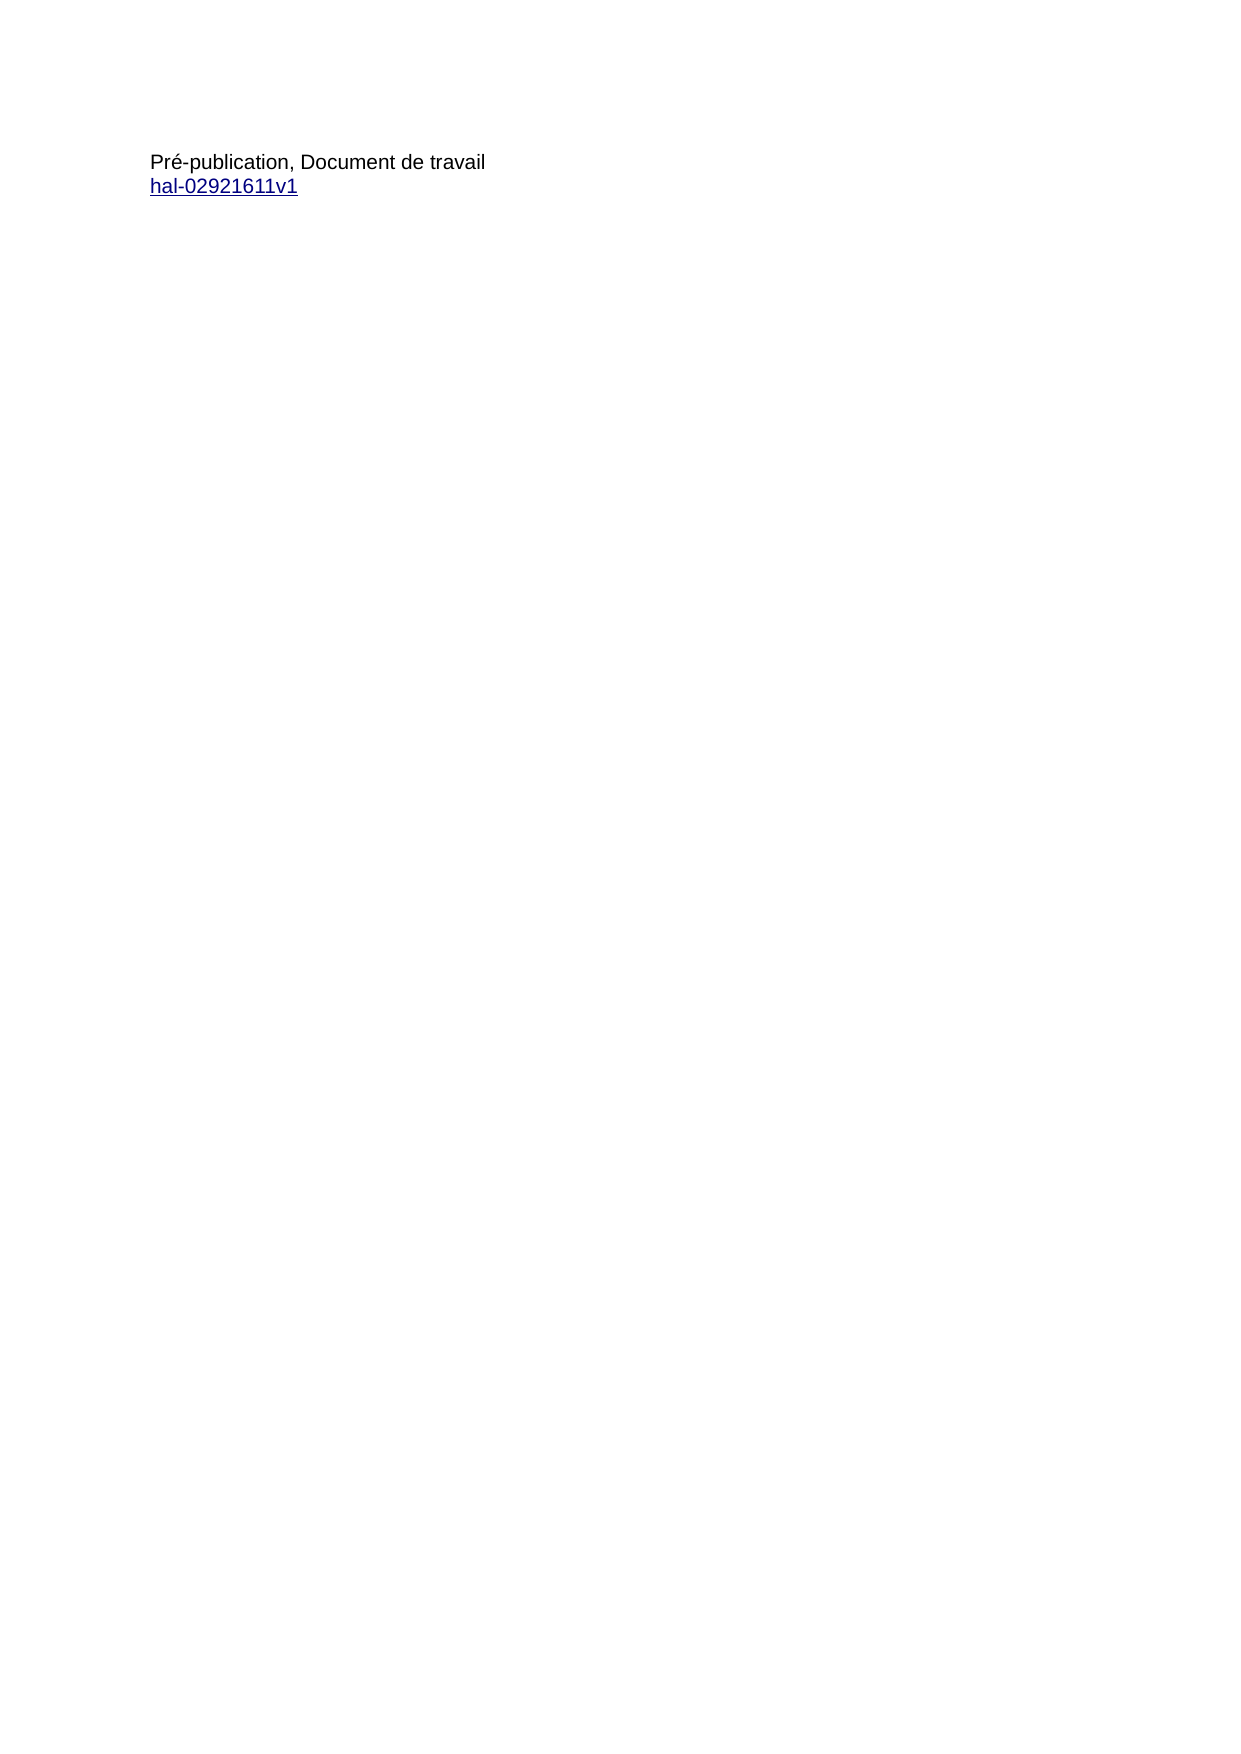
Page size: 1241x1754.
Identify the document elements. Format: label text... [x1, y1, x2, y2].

table_cell Pré-publication, Document de travail hal-02921611v1 [150, 150, 1090, 198]
